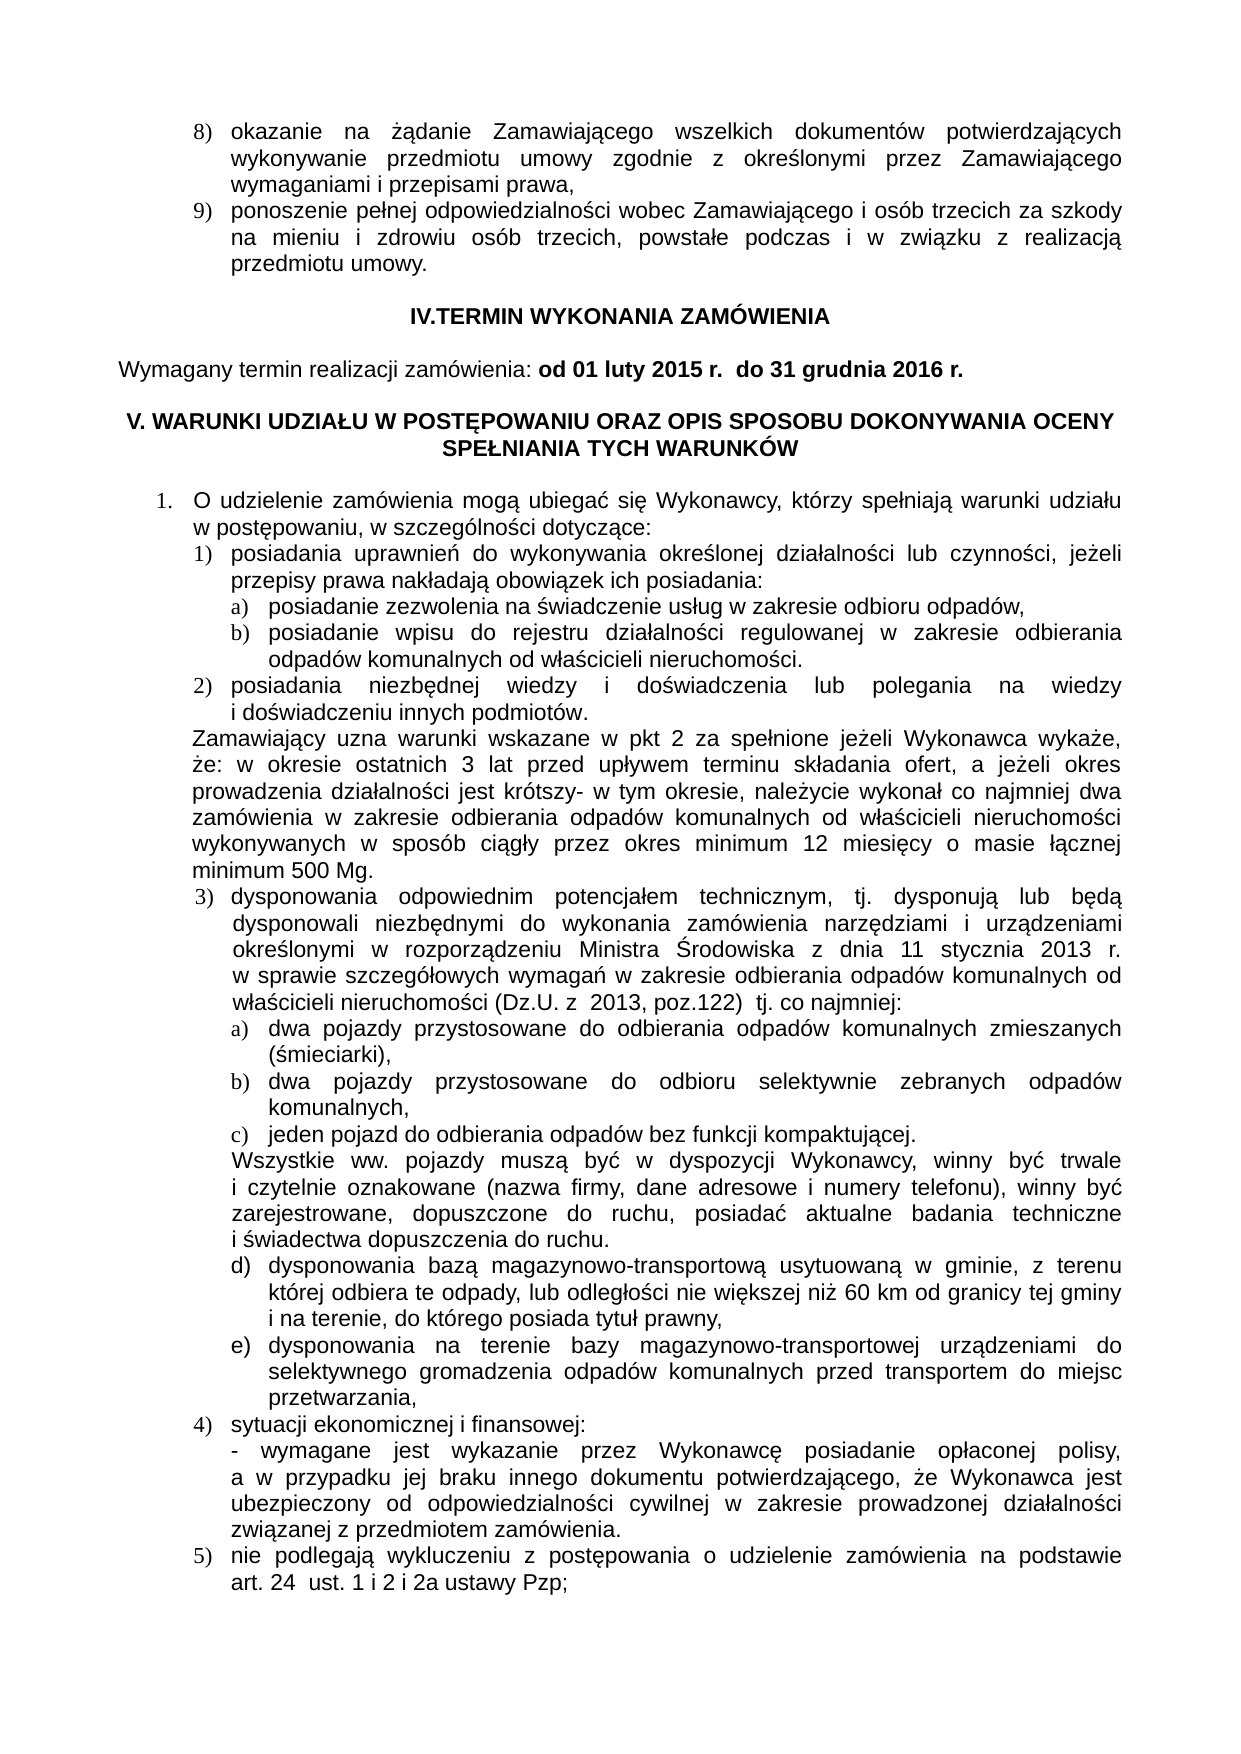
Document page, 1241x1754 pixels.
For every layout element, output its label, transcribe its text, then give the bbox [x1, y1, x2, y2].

text IV.TERMIN WYKONANIA ZAMÓWIENIA [118, 303, 1122, 329]
list sytuacji ekonomicznej i finansowej: [193, 1411, 1122, 1437]
list ponoszenie pełnej odpowiedzialności wobec Zamawiającego i osób trzecich za szkody na mieniu i zdrowiu osób trzecich, powstałe podczas i w związku z realizacją przedmiotu umowy. [193, 197, 1122, 276]
list jeden pojazd do odbierania odpadów bez funkcji kompaktującej. [231, 1121, 1122, 1147]
list posiadanie wpisu do rejestru działalności regulowanej w zakresie odbierania odpadów komunalnych od właścicieli nieruchomości. [231, 619, 1122, 672]
list posiadania niezbędnej wiedzy i doświadczenia lub polegania na wiedzy i doświadczeniu innych podmiotów. [193, 672, 1122, 725]
list dysponowania na terenie bazy magazynowo-transportowej urządzeniami do selektywnego gromadzenia odpadów komunalnych przed transportem do miejsc przetwarzania, [231, 1332, 1122, 1411]
list Wszystkie ww. pojazdy muszą być w dyspozycji Wykonawcy, winny być trwale i czytelnie oznakowane (nazwa firmy, dane adresowe i numery telefonu), winny być zarejestrowane, dopuszczone do ruchu, posiadać aktualne badania techniczne i świadectwa dopuszczenia do ruchu. [194, 1147, 1122, 1252]
list dysponowania bazą magazynowo-transportową usytuowaną w gminie, z terenu której odbiera te odpady, lub odległości nie większej niż 60 km od granicy tej gminy i na terenie, do którego posiada tytuł prawny, [231, 1252, 1122, 1332]
list dwa pojazdy przystosowane do odbierania odpadów komunalnych zmieszanych (śmieciarki), [231, 1015, 1122, 1068]
text Zamawiający uzna warunki wskazane w pkt 2 za spełnione jeżeli Wykonawca wykaże, że: w okresie ostatnich 3 lat przed upływem terminu składania ofert, a jeżeli okres prowadzenia działalności jest krótszy- w tym okresie, należycie wykonał co najmniej dwa zamówienia w zakresie odbierania odpadów komunalnych od właścicieli nieruchomości wykonywanych w sposób ciągły przez okres minimum 12 miesięcy o masie łącznej minimum 500 Mg. [192, 725, 1122, 883]
list posiadanie zezwolenia na świadczenie usług w zakresie odbioru odpadów, [231, 593, 1122, 619]
list dwa pojazdy przystosowane do odbioru selektywnie zebranych odpadów komunalnych, [231, 1068, 1122, 1121]
list Wymagany termin realizacji zamówienia: od 01 luty 2015 r. do 31 grudnia 2016 r. [118, 356, 1122, 382]
text V. WARUNKI UDZIAŁU W POSTĘPOWANIU ORAZ OPIS SPOSOBU DOKONYWANIA OCENY SPEŁNIANIA TYCH WARUNKÓW [118, 408, 1122, 461]
list okazanie na żądanie Zamawiającego wszelkich dokumentów potwierdzających wykonywanie przedmiotu umowy zgodnie z określonymi przez Zamawiającego wymaganiami i przepisami prawa, [193, 118, 1122, 197]
list - wymagane jest wykazanie przez Wykonawcę posiadanie opłaconej polisy, a w przypadku jej braku innego dokumentu potwierdzającego, że Wykonawca jest ubezpieczony od odpowiedzialności cywilnej w zakresie prowadzonej działalności związanej z przedmiotem zamówienia. [193, 1437, 1122, 1542]
list dysponowania odpowiednim potencjałem technicznym, tj. dysponują lub będą dysponowali niezbędnymi do wykonania zamówienia narzędziami i urządzeniami określonymi w rozporządzeniu Ministra Środowiska z dnia 11 stycznia 2013 r. w sprawie szczegółowych wymagań w zakresie odbierania odpadów komunalnych od właścicieli nieruchomości (Dz.U. z 2013, poz.122) tj. co najmniej: [194, 883, 1122, 1015]
list nie podlegają wykluczeniu z postępowania o udzielenie zamówienia na podstawie art. 24 ust. 1 i 2 i 2a ustawy Pzp; [193, 1542, 1122, 1595]
list O udzielenie zamówienia mogą ubiegać się Wykonawcy, którzy spełniają warunki udziału w postępowaniu, w szczególności dotyczące: [156, 487, 1122, 540]
list posiadania uprawnień do wykonywania określonej działalności lub czynności, jeżeli przepisy prawa nakładają obowiązek ich posiadania: [193, 540, 1122, 593]
